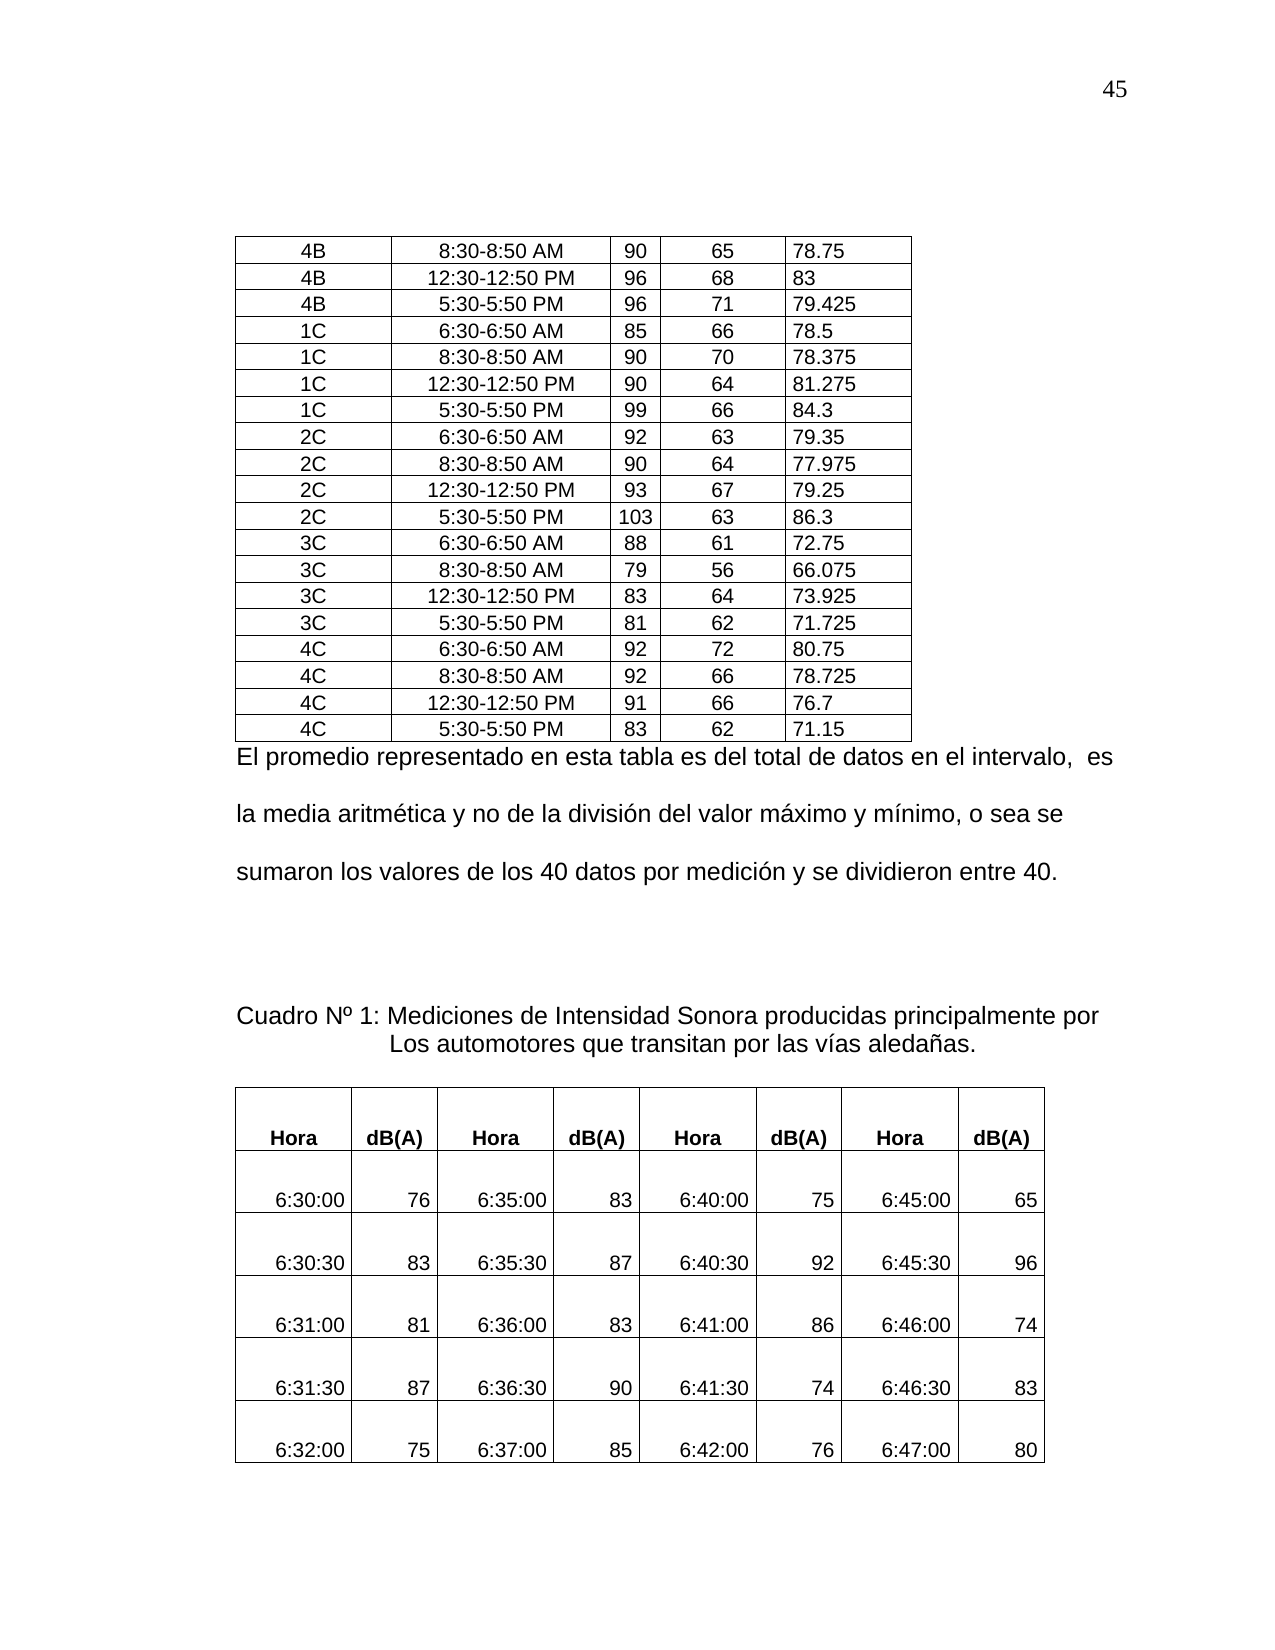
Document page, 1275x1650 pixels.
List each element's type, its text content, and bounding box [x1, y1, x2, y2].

table_cell 6:41:00 [640, 1276, 756, 1337]
table_cell 2C [236, 476, 391, 502]
table_cell 65 [959, 1151, 1044, 1212]
table_cell 66 [661, 397, 785, 422]
table_cell 70 [661, 344, 785, 369]
table_cell 12:30-12:50 PM [392, 370, 610, 396]
table_cell 4B [236, 290, 391, 316]
table_cell 83 [959, 1338, 1044, 1399]
table_cell 85 [611, 317, 660, 342]
table_header dB(A) [352, 1088, 437, 1149]
table_cell 85 [554, 1401, 639, 1462]
table_cell 76 [757, 1401, 841, 1462]
table_cell 66 [661, 689, 785, 714]
table_cell 56 [661, 556, 785, 582]
table_cell 3C [236, 609, 391, 635]
table_cell 4C [236, 662, 391, 688]
table_cell 6:40:30 [640, 1213, 756, 1274]
table_cell 75 [757, 1151, 841, 1212]
table_cell 76.7 [786, 689, 911, 714]
table_cell 5:30-5:50 PM [392, 609, 610, 635]
table_cell 6:36:30 [438, 1338, 553, 1399]
table_cell 90 [611, 370, 660, 396]
table_cell 87 [554, 1213, 639, 1274]
table_cell 79 [611, 556, 660, 582]
table_cell 80.75 [786, 636, 911, 661]
table_cell 6:30-6:50 AM [392, 530, 610, 555]
table_cell 5:30-5:50 PM [392, 715, 610, 741]
table_cell 2C [236, 503, 391, 528]
table_cell 81 [352, 1276, 437, 1337]
table_cell 73.925 [786, 583, 911, 608]
table_cell 68 [661, 264, 785, 289]
table_cell 6:47:00 [842, 1401, 958, 1462]
table_cell 4C [236, 689, 391, 714]
table_cell 76 [352, 1151, 437, 1212]
table_cell 103 [611, 503, 660, 528]
table_cell 6:30-6:50 AM [392, 423, 610, 449]
table_cell 12:30-12:50 PM [392, 264, 610, 289]
table_cell 71 [661, 290, 785, 316]
table_cell 6:31:30 [236, 1338, 351, 1399]
table_cell 77.975 [786, 450, 911, 475]
table_cell 3C [236, 583, 391, 608]
table_cell 72.75 [786, 530, 911, 555]
table_cell 86.3 [786, 503, 911, 528]
table_cell 5:30-5:50 PM [392, 397, 610, 422]
table_cell 96 [611, 290, 660, 316]
table_cell 79.425 [786, 290, 911, 316]
table_cell 8:30-8:50 AM [392, 556, 610, 582]
table_cell 90 [611, 450, 660, 475]
table_cell 81 [611, 609, 660, 635]
table_cell 93 [611, 476, 660, 502]
table_cell 62 [661, 609, 785, 635]
table_cell 81.275 [786, 370, 911, 396]
table_header Hora [438, 1088, 553, 1149]
table_cell 8:30-8:50 AM [392, 450, 610, 475]
table_cell 92 [757, 1213, 841, 1274]
table_cell 1C [236, 317, 391, 342]
table_cell 99 [611, 397, 660, 422]
table_cell 5:30-5:50 PM [392, 503, 610, 528]
table_cell 4B [236, 264, 391, 289]
table_cell 3C [236, 530, 391, 555]
table_cell 6:30:00 [236, 1151, 351, 1212]
table_cell 6:41:30 [640, 1338, 756, 1399]
table_cell 96 [611, 264, 660, 289]
table_cell 66.075 [786, 556, 911, 582]
table_cell 78.5 [786, 317, 911, 342]
table_cell 2C [236, 423, 391, 449]
table_header Hora [842, 1088, 958, 1149]
table_cell 4C [236, 715, 391, 741]
table_cell 6:40:00 [640, 1151, 756, 1212]
table_cell 63 [661, 503, 785, 528]
table_cell 6:30-6:50 AM [392, 317, 610, 342]
table_cell 90 [611, 344, 660, 369]
table_cell 83 [554, 1276, 639, 1337]
table_cell 63 [661, 423, 785, 449]
table_cell 6:31:00 [236, 1276, 351, 1337]
table_cell 80 [959, 1401, 1044, 1462]
table_cell 92 [611, 636, 660, 661]
table_cell 83 [611, 583, 660, 608]
table_cell 61 [661, 530, 785, 555]
table_cell 1C [236, 397, 391, 422]
table_cell 90 [554, 1338, 639, 1399]
table_cell 91 [611, 689, 660, 714]
table_cell 1C [236, 344, 391, 369]
table_cell 67 [661, 476, 785, 502]
table_cell 66 [661, 662, 785, 688]
table_cell 88 [611, 530, 660, 555]
table_cell 64 [661, 450, 785, 475]
table_cell 83 [554, 1151, 639, 1212]
table_cell 12:30-12:50 PM [392, 689, 610, 714]
table_header dB(A) [757, 1088, 841, 1149]
table_cell 84.3 [786, 397, 911, 422]
table_cell 64 [661, 583, 785, 608]
table_cell 6:36:00 [438, 1276, 553, 1337]
table_cell 6:42:00 [640, 1401, 756, 1462]
table_cell 6:32:00 [236, 1401, 351, 1462]
table_cell 6:35:00 [438, 1151, 553, 1212]
table_cell 8:30-8:50 AM [392, 344, 610, 369]
table_cell 6:46:30 [842, 1338, 958, 1399]
table_cell 65 [661, 237, 785, 263]
table_cell 83 [352, 1213, 437, 1274]
text El promedio representado en esta tabla es del total de datos en el intervalo, es la media aritmética y no de la división del valor máximo y mínimo, o sea se sumaron los valores de los 40 datos por medición y se dividieron entre 40. [236, 742, 1127, 886]
table_cell 64 [661, 370, 785, 396]
table_cell 6:45:30 [842, 1213, 958, 1274]
table_cell 62 [661, 715, 785, 741]
table_cell 5:30-5:50 PM [392, 290, 610, 316]
table_cell 79.35 [786, 423, 911, 449]
table_cell 6:37:00 [438, 1401, 553, 1462]
table_cell 6:46:00 [842, 1276, 958, 1337]
table_cell 78.75 [786, 237, 911, 263]
table_cell 92 [611, 662, 660, 688]
text Cuadro Nº 1: Mediciones de Intensidad Sonora producidas principalmente por [236, 1001, 1127, 1029]
table_header Hora [236, 1088, 351, 1149]
table_cell 66 [661, 317, 785, 342]
table_cell 78.725 [786, 662, 911, 688]
table_cell 87 [352, 1338, 437, 1399]
table_cell 3C [236, 556, 391, 582]
table_cell 4C [236, 636, 391, 661]
table_cell 71.15 [786, 715, 911, 741]
table_cell 78.375 [786, 344, 911, 369]
table_cell 71.725 [786, 609, 911, 635]
table_cell 74 [959, 1276, 1044, 1337]
table_cell 83 [611, 715, 660, 741]
table_cell 8:30-8:50 AM [392, 237, 610, 263]
table_cell 12:30-12:50 PM [392, 583, 610, 608]
table_header Hora [640, 1088, 756, 1149]
table_cell 74 [757, 1338, 841, 1399]
table_cell 4B [236, 237, 391, 263]
table_cell 6:30:30 [236, 1213, 351, 1274]
table_cell 92 [611, 423, 660, 449]
table_header dB(A) [554, 1088, 639, 1149]
table_cell 6:35:30 [438, 1213, 553, 1274]
table_cell 12:30-12:50 PM [392, 476, 610, 502]
table_cell 2C [236, 450, 391, 475]
text Los automotores que transitan por las vías aledañas. [236, 1029, 1127, 1058]
table_cell 6:45:00 [842, 1151, 958, 1212]
table_cell 72 [661, 636, 785, 661]
table_cell 96 [959, 1213, 1044, 1274]
table_cell 86 [757, 1276, 841, 1337]
table_cell 90 [611, 237, 660, 263]
table_cell 83 [786, 264, 911, 289]
table_cell 75 [352, 1401, 437, 1462]
table_header dB(A) [959, 1088, 1044, 1149]
table_cell 8:30-8:50 AM [392, 662, 610, 688]
table_cell 1C [236, 370, 391, 396]
table_cell 6:30-6:50 AM [392, 636, 610, 661]
table_cell 79.25 [786, 476, 911, 502]
